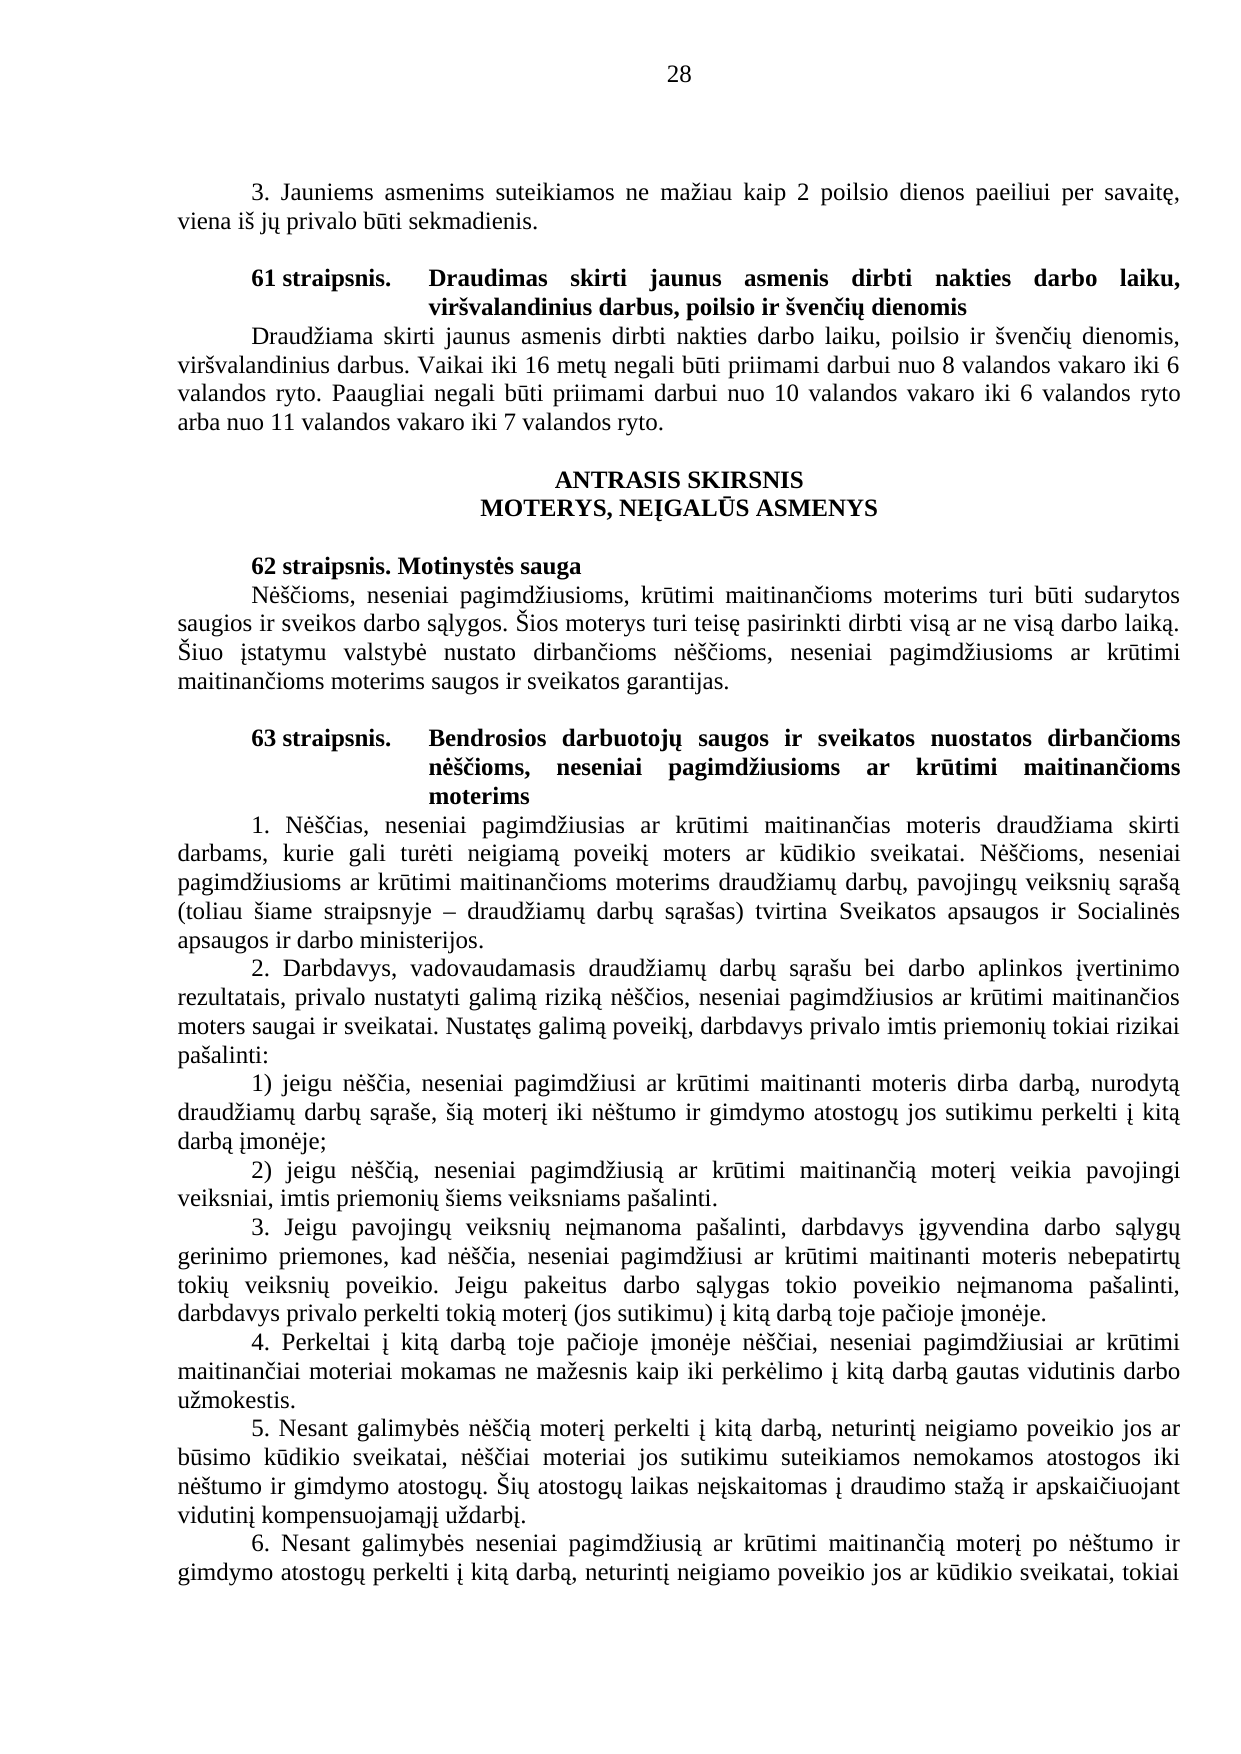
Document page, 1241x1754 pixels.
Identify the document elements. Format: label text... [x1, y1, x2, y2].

text 3. Jeigu pavojingų veiksnių neįmanoma pašalinti, darbdavys įgyvendina darbo sąlygų gerinimo priemones, kad nėščia, neseniai pagimdžiusi ar krūtimi maitinanti moteris nebepatirtų tokių veiksnių poveikio. Jeigu pakeitus darbo sąlygas tokio poveikio neįmanoma pašalinti, darbdavys privalo perkelti tokią moterį (jos sutikimu) į kitą darbą toje pačioje įmonėje. [177, 1212, 1181, 1327]
text 6. Nesant galimybės neseniai pagimdžiusią ar krūtimi maitinančią moterį po nėštumo ir gimdymo atostogų perkelti į kitą darbą, neturintį neigiamo poveikio jos ar kūdikio sveikatai, tokiai [177, 1528, 1181, 1586]
text Nėščioms, neseniai pagimdžiusioms, krūtimi maitinančioms moterims turi būti sudarytos saugios ir sveikos darbo sąlygos. Šios moterys turi teisę pasirinkti dirbti visą ar ne visą darbo laiką. Šiuo įstatymu valstybė nustato dirbančioms nėščioms, neseniai pagimdžiusioms ar krūtimi maitinančioms moterims saugos ir sveikatos garantijas. [177, 580, 1181, 695]
text 1. Nėščias, neseniai pagimdžiusias ar krūtimi maitinančias moteris draudžiama skirti darbams, kurie gali turėti neigiamą poveikį moters ar kūdikio sveikatai. Nėščioms, neseniai pagimdžiusioms ar krūtimi maitinančioms moterims draudžiamų darbų, pavojingų veiksnių sąrašą (toliau šiame straipsnyje – draudžiamų darbų sąrašas) tvirtina Sveikatos apsaugos ir Socialinės apsaugos ir darbo ministerijos. [177, 810, 1181, 953]
text 5. Nesant galimybės nėščią moterį perkelti į kitą darbą, neturintį neigiamo poveikio jos ar būsimo kūdikio sveikatai, nėščiai moteriai jos sutikimu suteikiamos nemokamos atostogos iki nėštumo ir gimdymo atostogų. Šių atostogų laikas neįskaitomas į draudimo stažą ir apskaičiuojant vidutinį kompensuojamąjį uždarbį. [177, 1413, 1181, 1528]
text Draudžiama skirti jaunus asmenis dirbti nakties darbo laiku, poilsio ir švenčių dienomis, viršvalandinius darbus. Vaikai iki 16 metų negali būti priimami darbui nuo 8 valandos vakaro iki 6 valandos ryto. Paaugliai negali būti priimami darbui nuo 10 valandos vakaro iki 6 valandos ryto arba nuo 11 valandos vakaro iki 7 valandos ryto. [177, 321, 1181, 436]
text 63 straipsnis. Bendrosios darbuotojų saugos ir sveikatos nuostatos dirbančioms nėščioms, neseniai pagimdžiusioms ar krūtimi maitinančioms moterims [251, 723, 1181, 810]
text ANTRASIS SKIRSNIS [177, 465, 1181, 493]
text 4. Perkeltai į kitą darbą toje pačioje įmonėje nėščiai, neseniai pagimdžiusiai ar krūtimi maitinančiai moteriai mokamas ne mažesnis kaip iki perkėlimo į kitą darbą gautas vidutinis darbo užmokestis. [177, 1327, 1181, 1413]
text 62 straipsnis. Motinystės sauga [177, 551, 1181, 580]
text 1) jeigu nėščia, neseniai pagimdžiusi ar krūtimi maitinanti moteris dirba darbą, nurodytą draudžiamų darbų sąraše, šią moterį iki nėštumo ir gimdymo atostogų jos sutikimu perkelti į kitą darbą įmonėje; [177, 1068, 1181, 1155]
text 2. Darbdavys, vadovaudamasis draudžiamų darbų sąrašu bei darbo aplinkos įvertinimo rezultatais, privalo nustatyti galimą riziką nėščios, neseniai pagimdžiusios ar krūtimi maitinančios moters saugai ir sveikatai. Nustatęs galimą poveikį, darbdavys privalo imtis priemonių tokiai rizikai pašalinti: [177, 953, 1181, 1068]
text 2) jeigu nėščią, neseniai pagimdžiusią ar krūtimi maitinančią moterį veikia pavojingi veiksniai, imtis priemonių šiems veiksniams pašalinti. [177, 1155, 1181, 1212]
text 3. Jauniems asmenims suteikiamos ne mažiau kaip 2 poilsio dienos paeiliui per savaitę, viena iš jų privalo būti sekmadienis. [177, 177, 1181, 235]
text MOTERYS, NEĮGALŪS ASMENYS [177, 493, 1181, 522]
text 61 straipsnis. Draudimas skirti jaunus asmenis dirbti nakties darbo laiku, viršvalandinius darbus, poilsio ir švenčių dienomis [251, 263, 1181, 321]
